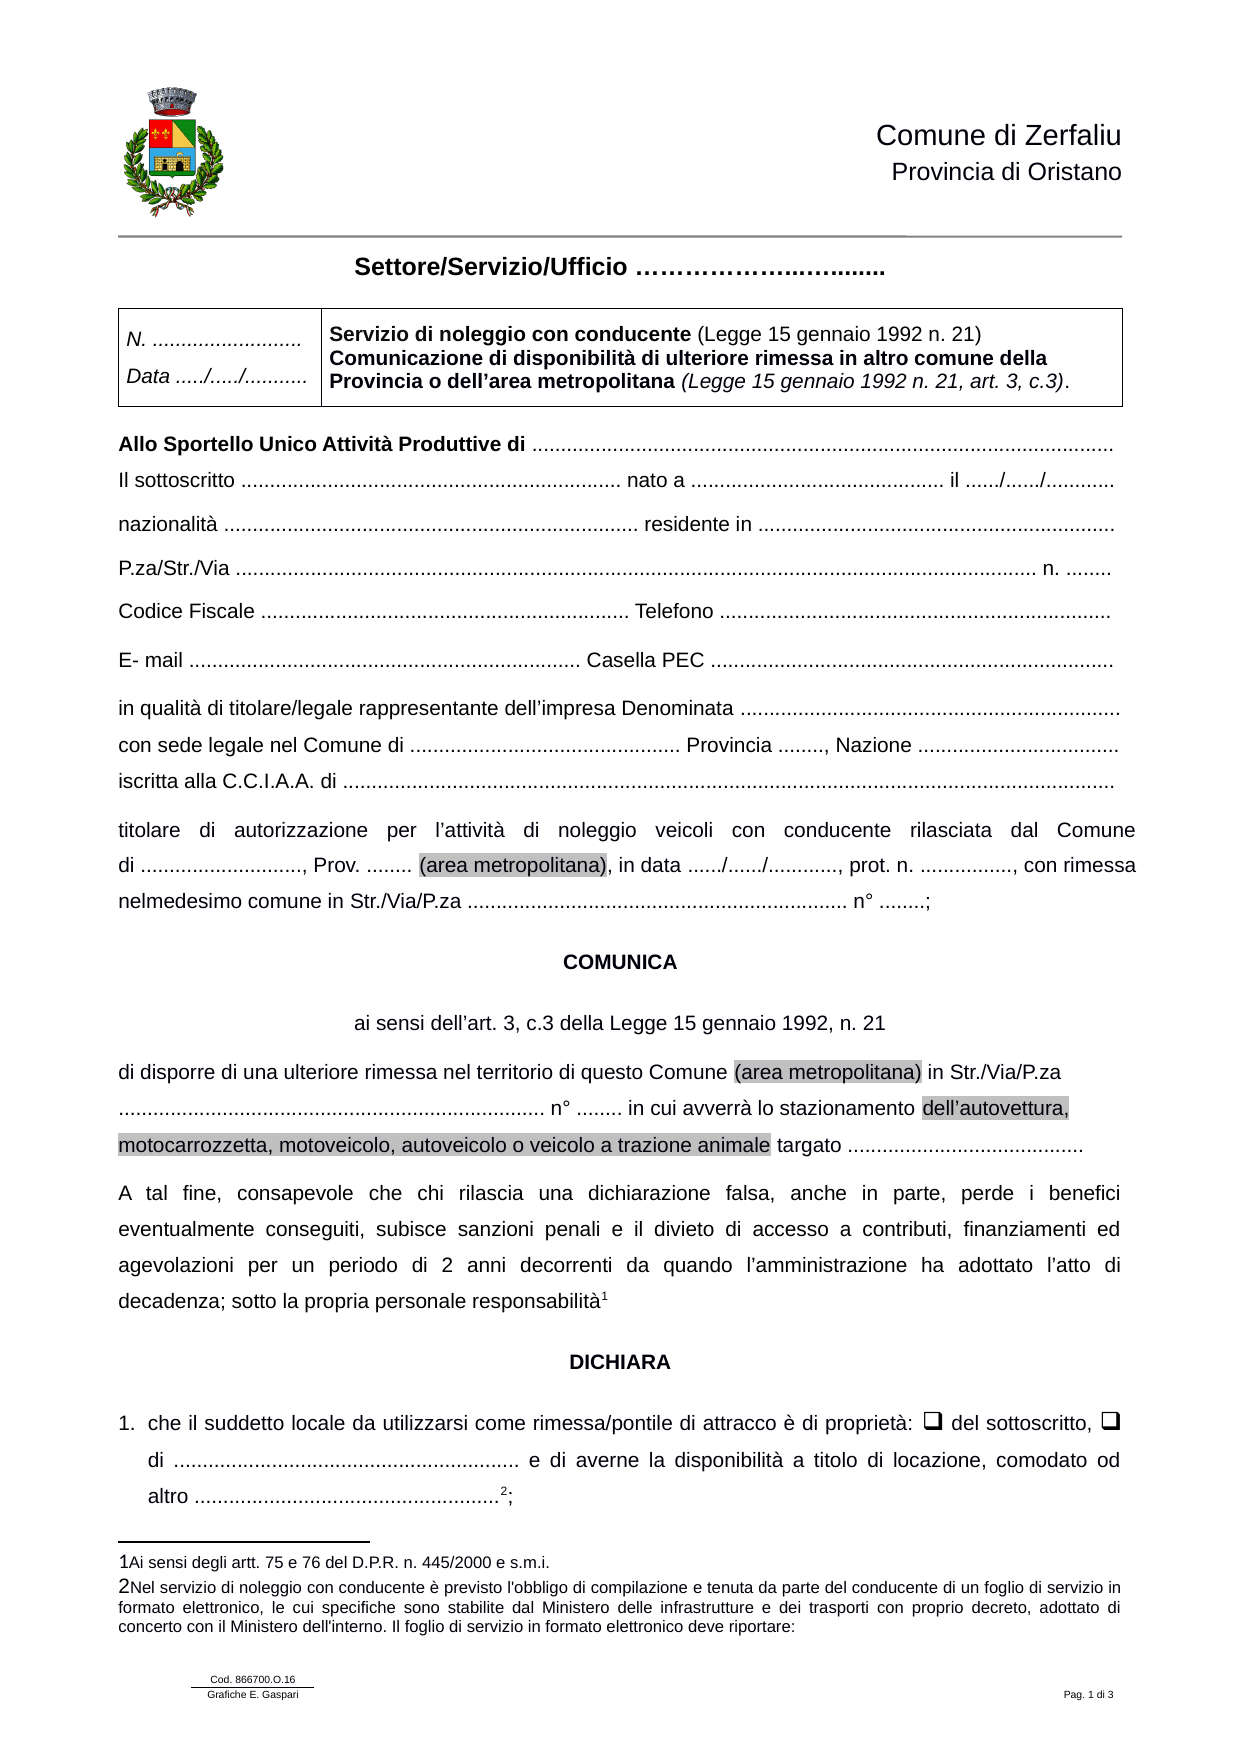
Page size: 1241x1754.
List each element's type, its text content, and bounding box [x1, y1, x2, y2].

text titolare di autorizzazione per l’attività di noleggio veicoli con conducente rilasciata dal Comune di ............................, Prov. ........ (area metropolitana), in data ....../....../............, prot. n. ................, con rimessa nelmedesimo comune in Str./Via/P.za .................................................................. n° ........; [118, 817, 1137, 913]
text nazionalità ........................................................................ residente in .............................................................. [118, 512, 1122, 536]
text iscritta alla C.C.I.A.A. di ...................................................................................................................................... [118, 769, 1122, 793]
text Allo Sportello Unico Attività Produttive di ..................................................................................................... [118, 432, 1122, 456]
text Ai sensi degli artt. 75 e 76 del D.P.R. n. 445/2000 e s.m.i. [118, 1548, 1122, 1573]
table_header N. .......................... Data ...../...../........... [119, 309, 321, 406]
text A tal fine, consapevole che chi rilascia una dichiarazione falsa, anche in parte, perde i benefici eventualmente conseguiti, subisce sanzioni penali e il divieto di accesso a contributi, finanziamenti ed agevolazioni per un periodo di 2 anni decorrenti da quando l’amministrazione ha adottato l’atto di decadenza; sotto la propria personale responsabilità [118, 1181, 1122, 1313]
picture [122, 87, 224, 219]
text di disporre di una ulteriore rimessa nel territorio di questo Comune (area metropolitana) in Str./Via/P.za [118, 1059, 1122, 1083]
text Il sottoscritto .................................................................. nato a ............................................ il ....../....../............ [118, 468, 1122, 492]
text P.za/Str./Via ........................................................................................................................................... n. ........ [118, 556, 1122, 579]
table_header Servizio di noleggio con conducente (Legge 15 gennaio 1992 n. 21) Comunicazione di disponibilità di ulteriore rimessa in altro comune della Provincia o dell’area metropolitana (Legge 15 gennaio 1992 n. 21, art. 3, c.3). [322, 309, 1122, 406]
text .......................................................................... n° ........ in cui avverrà lo stazionamento dell’autovettura, [118, 1096, 1122, 1120]
subtitle che il suddetto locale da utilizzarsi come rimessa/pontile di attracco è di proprietà:  del sottoscritto,  di ............................................................ e di averne la disponibilità a titolo di locazione, comodato od altro .....................................................; [118, 1411, 1122, 1507]
text in qualità di titolare/legale rappresentante dell’impresa Denominata .................................................................. [118, 696, 1122, 720]
text con sede legale nel Comune di ............................................... Provincia ........, Nazione ................................... [118, 732, 1122, 756]
text Settore/Servizio/Ufficio ………………...…........ [118, 252, 1122, 281]
text Provincia di Oristano [224, 157, 1122, 185]
text ai sensi dell’art. 3, c.3 della Legge 15 gennaio 1992, n. 21 [118, 1011, 1122, 1035]
text Codice Fiscale ................................................................ Telefono .................................................................... [118, 599, 1122, 623]
subtitle DICHIARA [118, 1350, 1122, 1374]
text motocarrozzetta, motoveicolo, autoveicolo o veicolo a trazione animale targato ......................................... [118, 1132, 1122, 1156]
list Nel servizio di noleggio con conducente è previsto l'obbligo di compilazione e tenuta da parte del conducente di un foglio di servizio in formato elettronico, le cui specifiche sono stabilite dal Ministero delle infrastrutture e dei trasporti con proprio decreto, adottato di concerto con il Ministero dell'interno. Il foglio di servizio in formato elettronico deve riportare: [118, 1573, 1122, 1636]
text E- mail .................................................................... Casella PEC ...................................................................... [118, 648, 1122, 672]
text Comune di Zerfaliu [224, 118, 1122, 152]
text COMUNICA [118, 950, 1122, 974]
